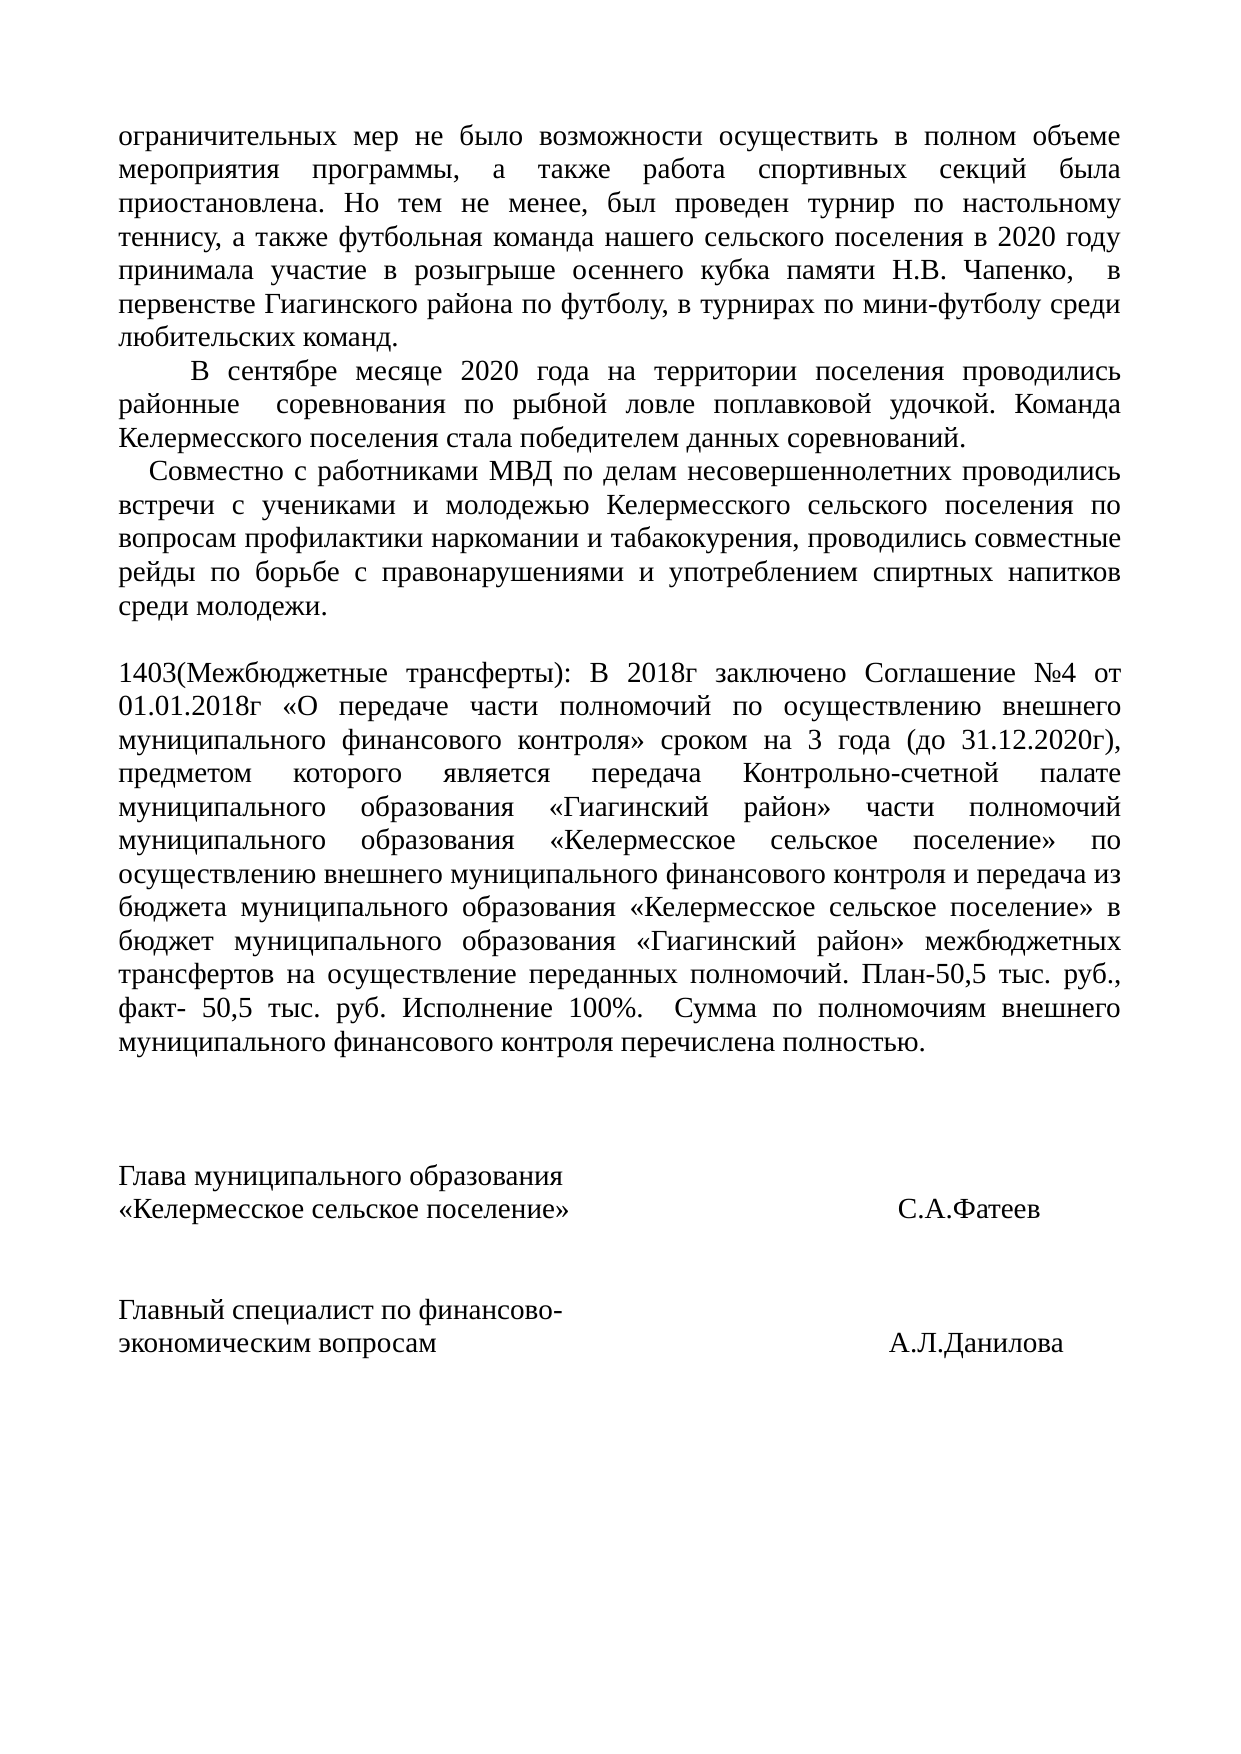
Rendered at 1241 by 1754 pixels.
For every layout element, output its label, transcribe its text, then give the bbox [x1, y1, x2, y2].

text «Келермесское сельское поселение» С.А.Фатеев [118, 1191, 1122, 1225]
text экономическим вопросам А.Л.Данилова [118, 1326, 1122, 1359]
text 1403(Межбюджетные трансферты): В 2018г заключено Соглашение №4 от 01.01.2018г «О передаче части полномочий по осуществлению внешнего муниципального финансового контроля» сроком на 3 года (до 31.12.2020г), предметом которого является передача Контрольно-счетной палате муниципального образования «Гиагинский район» части полномочий муниципального образования «Келермесское сельское поселение» по осуществлению внешнего муниципального финансового контроля и передача из бюджета муниципального образования «Келермесское сельское поселение» в бюджет муниципального образования «Гиагинский район» межбюджетных трансфертов на осуществление переданных полномочий. План-50,5 тыс. руб., факт- 50,5 тыс. руб. Исполнение 100%. Сумма по полномочиям внешнего муниципального финансового контроля перечислена полностью. [118, 655, 1122, 1057]
text Главный специалист по финансово- [118, 1292, 1122, 1326]
text В сентябре месяце 2020 года на территории поселения проводились районные соревнования по рыбной ловле поплавковой удочкой. Команда Келермесского поселения стала победителем данных соревнований. [118, 353, 1122, 453]
text Глава муниципального образования [118, 1158, 1122, 1191]
text Совместно с работниками МВД по делам несовершеннолетних проводились встречи с учениками и молодежью Келермесского сельского поселения по вопросам профилактики наркомании и табакокурения, проводились совместные рейды по борьбе с правонарушениями и употреблением спиртных напитков среди молодежи. [118, 453, 1122, 621]
text ограничительных мер не было возможности осуществить в полном объеме мероприятия программы, а также работа спортивных секций была приостановлена. Но тем не менее, был проведен турнир по настольному теннису, а также футбольная команда нашего сельского поселения в 2020 году принимала участие в розыгрыше осеннего кубка памяти Н.В. Чапенко, в первенстве Гиагинского района по футболу, в турнирах по мини-футболу среди любительских команд. [118, 118, 1122, 353]
